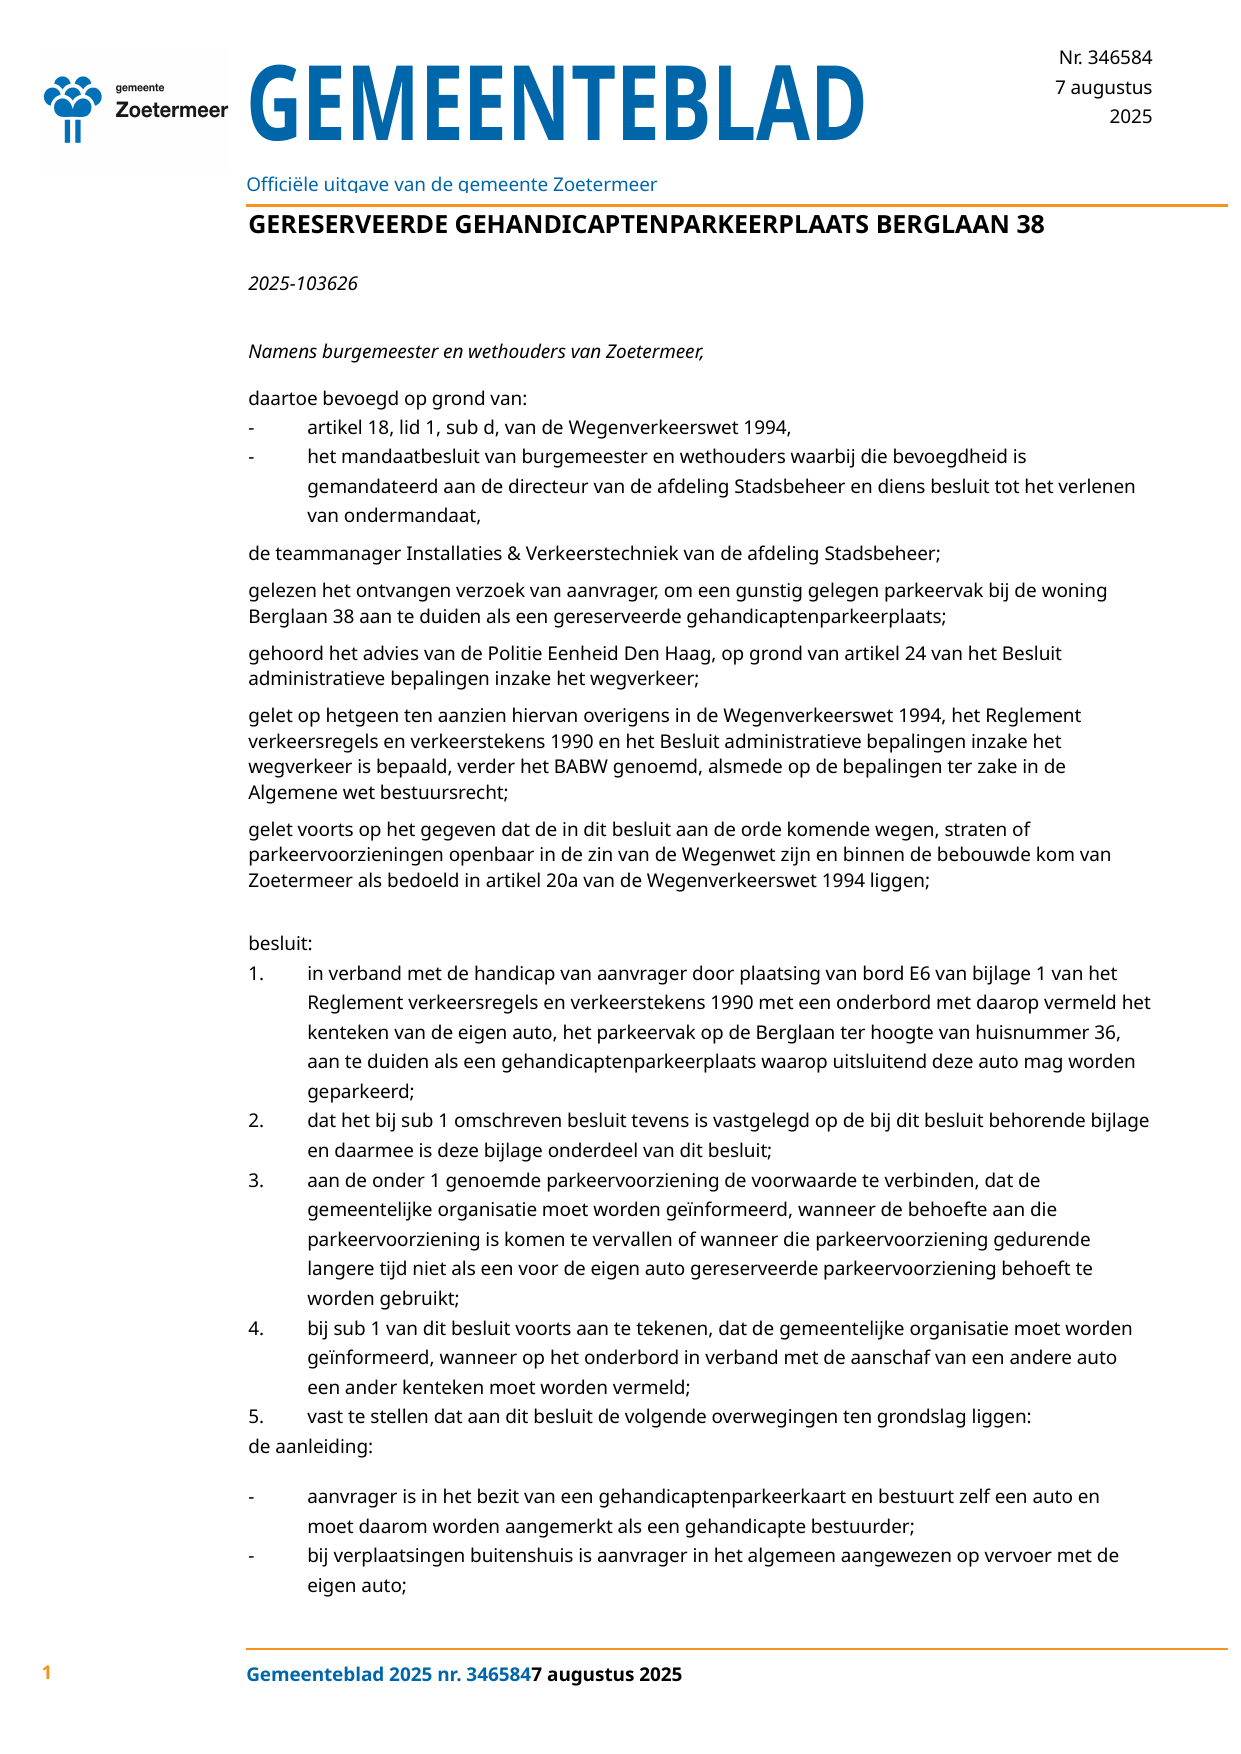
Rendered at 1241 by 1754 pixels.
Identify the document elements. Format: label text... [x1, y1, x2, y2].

list artikel 18, lid 1, sub d, van de Wegenverkeerswet 1994, [248, 414, 1152, 440]
text gelet op hetgeen ten aanzien hiervan overigens in de Wegenverkeerswet 1994, het Reglement verkeersregels en verkeerstekens 1990 en het Besluit administratieve bepalingen inzake het wegverkeer is bepaald, verder het BABW genoemd, alsmede op de bepalingen ter zake in de Algemene wet bestuursrecht; [248, 702, 1152, 805]
text GERESERVEERDE GEHANDICAPTENPARKEERPLAATS BERGLAAN 38 [248, 207, 1152, 241]
text daartoe bevoegd op grond van: [248, 386, 1152, 411]
list in verband met de handicap van aanvrager door plaatsing van bord E6 van bijlage 1 van het Reglement verkeersregels en verkeerstekens 1990 met een onderbord met daarop vermeld het kenteken van de eigen auto, het parkeervak op de Berglaan ter hoogte van huisnummer 36, aan te duiden als een gehandicaptenparkeerplaats waarop uitsluitend deze auto mag worden geparkeerd; [248, 960, 1152, 1104]
picture [41, 47, 231, 172]
list vast te stellen dat aan dit besluit de volgende overwegingen ten grondslag liggen: [248, 1403, 1152, 1429]
text gelezen het ontvangen verzoek van aanvrager, om een gunstig gelegen parkeervak bij de woning Berglaan 38 aan te duiden als een gereserveerde gehandicaptenparkeerplaats; [248, 577, 1152, 629]
text gelet voorts op het gegeven dat de in dit besluit aan de orde komende wegen, straten of parkeervoorzieningen openbaar in de zin van de Wegenwet zijn en binnen de bebouwde kom van Zoetermeer als bedoeld in artikel 20a van de Wegenverkeerswet 1994 liggen; [248, 816, 1152, 893]
text de teammanager Installaties & Verkeerstechniek van de afdeling Stadsbeheer; [248, 541, 1152, 566]
text gehoord het advies van de Politie Eenheid Den Haag, op grond van artikel 24 van het Besluit administratieve bepalingen inzake het wegverkeer; [248, 640, 1152, 691]
list het mandaatbesluit van burgemeester en wethouders waarbij die bevoegdheid is gemandateerd aan de directeur van de afdeling Stadsbeheer en diens besluit tot het verlenen van ondermandaat, [248, 443, 1152, 528]
text besluit: [248, 930, 1152, 956]
list dat het bij sub 1 omschreven besluit tevens is vastgelegd op de bij dit besluit behorende bijlage en daarmee is deze bijlage onderdeel van dit besluit; [248, 1108, 1152, 1163]
list aan de onder 1 genoemde parkeervoorziening de voorwaarde te verbinden, dat de gemeentelijke organisatie moet worden geïnformeerd, wanneer de behoefte aan die parkeervoorziening is komen te vervallen of wanneer die parkeervoorziening gedurende langere tijd niet als een voor de eigen auto gereserveerde parkeervoorziening behoeft te worden gebruikt; [248, 1167, 1152, 1311]
list bij sub 1 van dit besluit voorts aan te tekenen, dat de gemeentelijke organisatie moet worden geïnformeerd, wanneer op het onderbord in verband met de aanschaf van een andere auto een ander kenteken moet worden vermeld; [248, 1315, 1152, 1399]
text 2025-103626 [248, 270, 1152, 296]
text Namens burgemeester en wethouders van Zoetermeer, [248, 338, 1152, 364]
list aanvrager is in het bezit van een gehandicaptenparkeerkaart en bestuurt zelf een auto en moet daarom worden aangemerkt als een gehandicapte bestuurder; [248, 1483, 1152, 1539]
text de aanleiding: [248, 1433, 1152, 1459]
list bij verplaatsingen buitenshuis is aanvrager in het algemeen aangewezen op vervoer met de eigen auto; [248, 1543, 1152, 1598]
